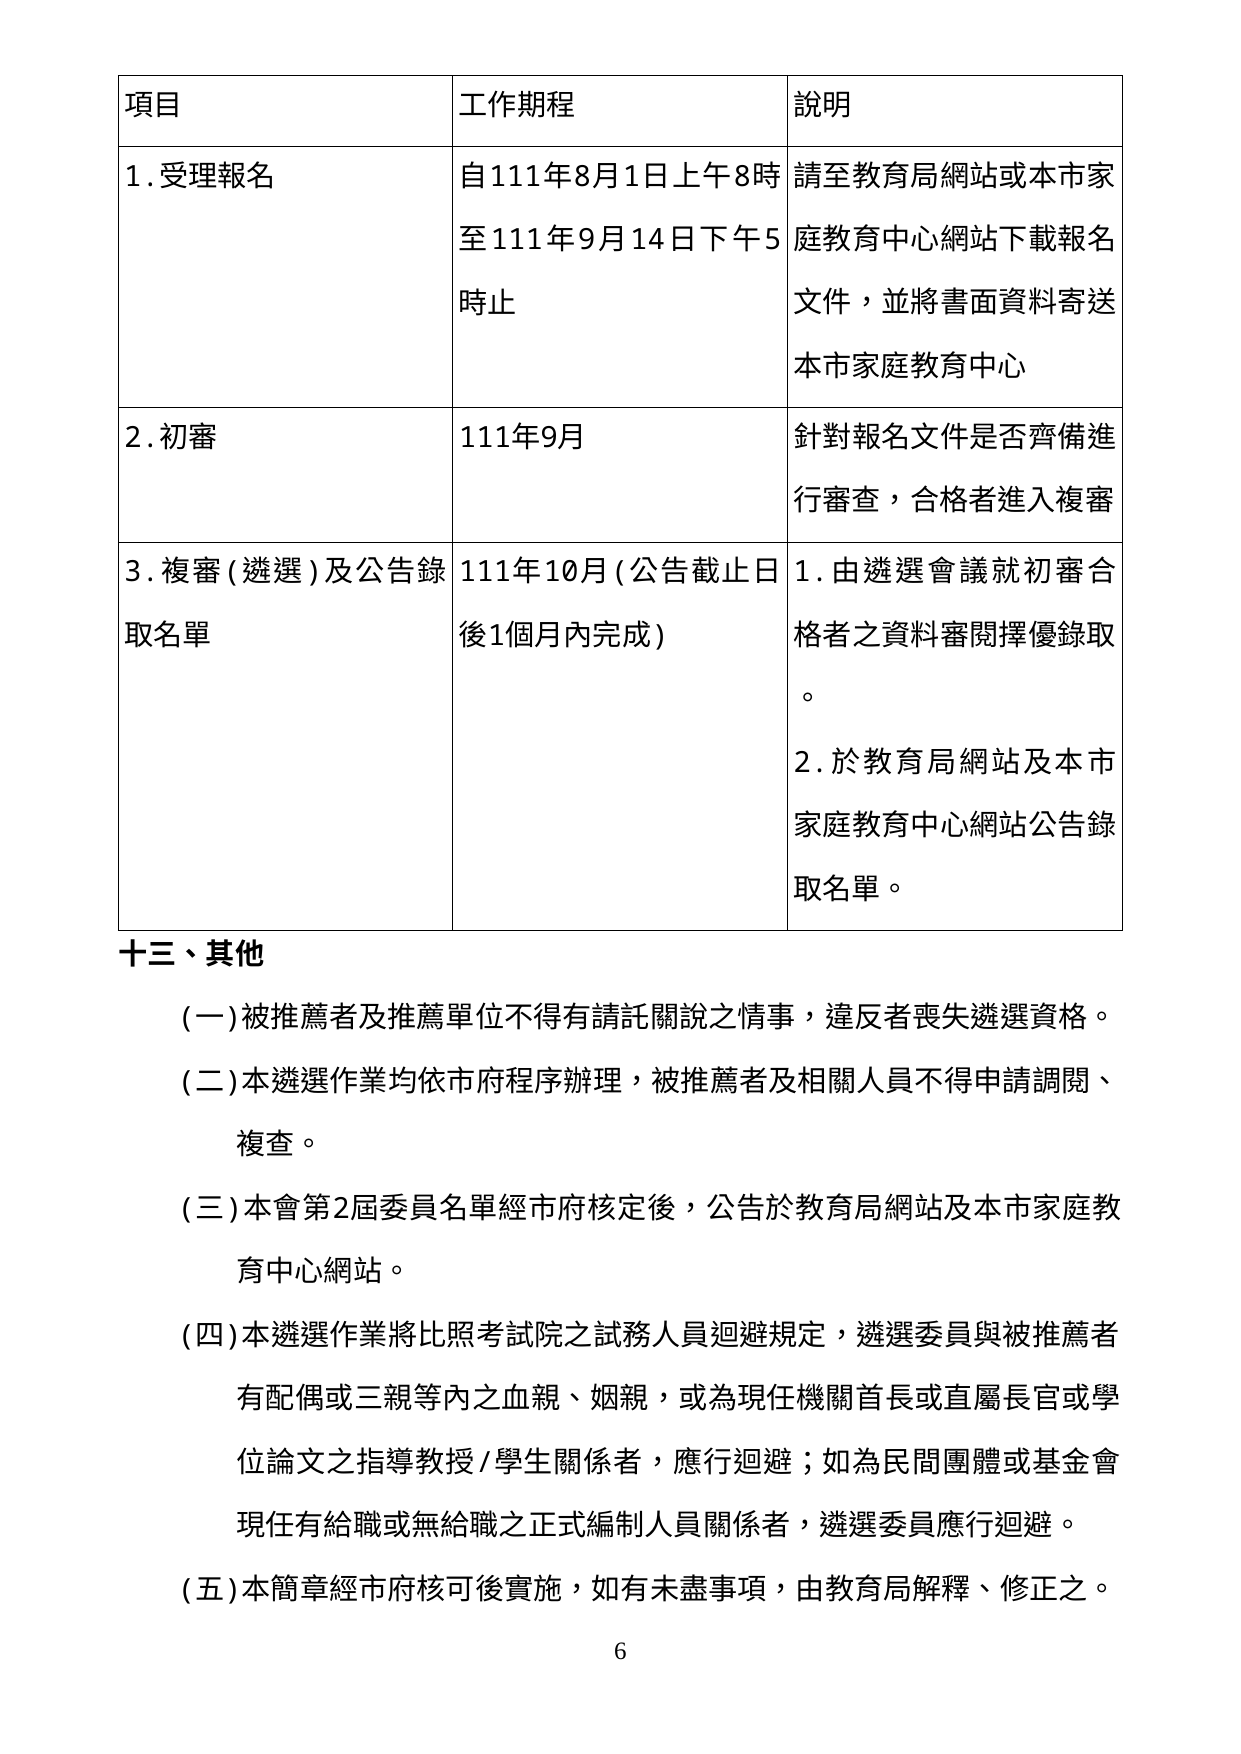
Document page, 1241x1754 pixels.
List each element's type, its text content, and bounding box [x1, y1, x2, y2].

table_cell 自111年8月1日上午8時至111年9月14日下午5時止 [453, 147, 787, 407]
text (三)本會第2屆委員名單經市府核定後，公告於教育局網站及本市家庭教育中心網站。 [177, 1184, 1122, 1290]
table_cell 1.由遴選會議就初審合格者之資料審閱擇優錄取。 2.於教育局網站及本市家庭教育中心網站公告錄取名單。 [788, 543, 1122, 930]
text 十三、其他 [118, 931, 1122, 973]
text (五)本簡章經市府核可後實施，如有未盡事項，由教育局解釋、修正之。 [177, 1565, 1122, 1608]
table_cell 2.初審 [119, 408, 452, 542]
table_cell 請至教育局網站或本市家庭教育中心網站下載報名文件，並將書面資料寄送本市家庭教育中心 [788, 147, 1122, 407]
text (一)被推薦者及推薦單位不得有請託關說之情事，違反者喪失遴選資格。 [177, 994, 1122, 1036]
table_cell 111年10月(公告截止日後1個月內完成) [453, 543, 787, 930]
table_cell 針對報名文件是否齊備進行審查，合格者進入複審 [788, 408, 1122, 542]
text (四)本遴選作業將比照考試院之試務人員迴避規定，遴選委員與被推薦者有配偶或三親等內之血親、姻親，或為現任機關首長或直屬長官或學位論文之指導教授/學生關係者，應行迴避；如為民間團體或基金會現任有給職或無給職之正式編制人員關係者，遴選委員應行迴避。 [177, 1311, 1122, 1544]
table_cell 1.受理報名 [119, 147, 452, 407]
text (二)本遴選作業均依市府程序辦理，被推薦者及相關人員不得申請調閱、複查。 [177, 1057, 1122, 1163]
table_cell 111年9月 [453, 408, 787, 542]
table_cell 3.複審(遴選)及公告錄取名單 [119, 543, 452, 930]
table_header 工作期程 [453, 76, 787, 146]
table_header 說明 [788, 76, 1122, 146]
table_header 項目 [119, 76, 452, 146]
